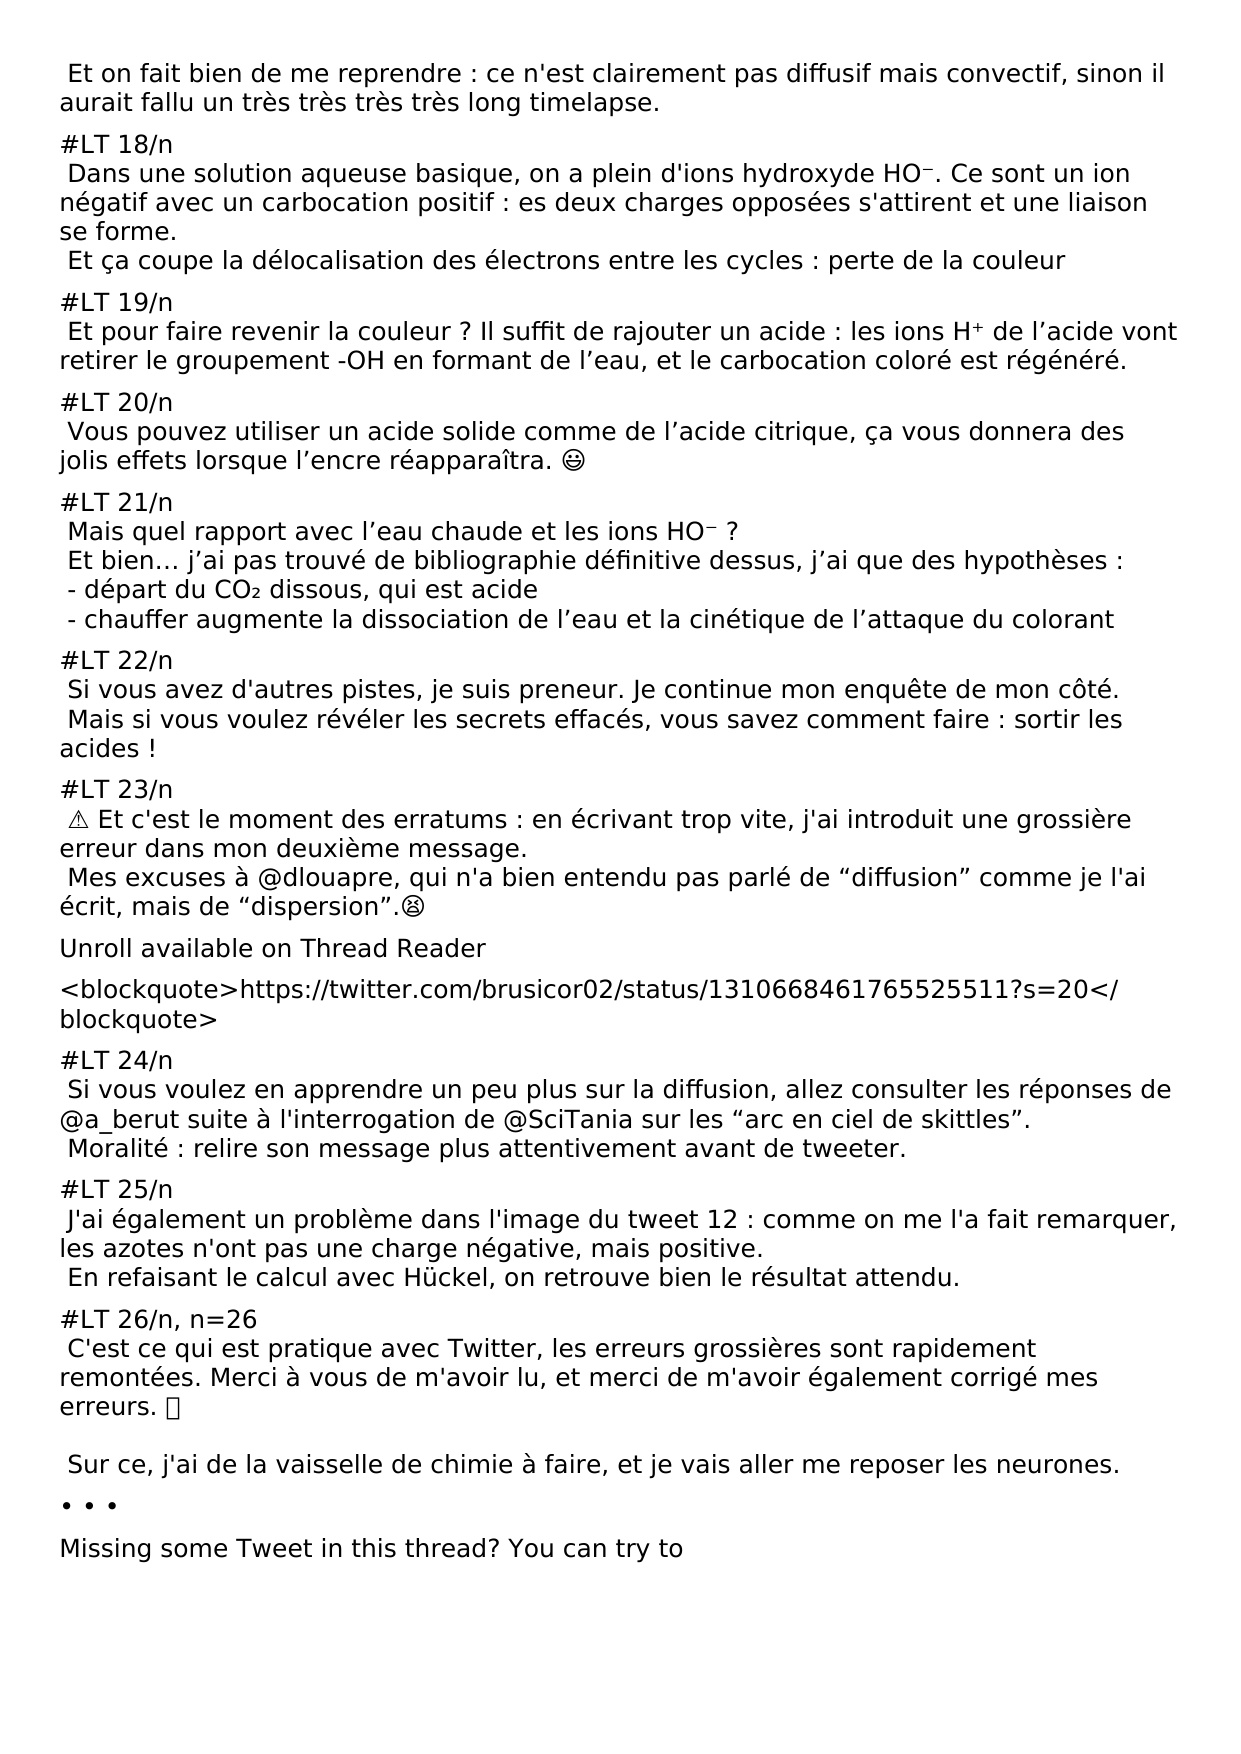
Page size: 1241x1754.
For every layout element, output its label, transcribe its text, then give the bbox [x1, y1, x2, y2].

text Unroll available on Thread Reader [59, 934, 1181, 963]
text #LT 20/n Vous pouvez utiliser un acide solide comme de l’acide citrique, ça vous donnera des jolis effets lorsque l’encre réapparaîtra. 😃 [59, 388, 1181, 476]
text #LT 23/n ⚠ Et c'est le moment des erratums : en écrivant trop vite, j'ai introduit une grossière erreur dans mon deuxième message. Mes excuses à @dlouapre, qui n'a bien entendu pas parlé de “diffusion” comme je l'ai écrit, mais de “dispersion”.😫 [59, 776, 1181, 922]
text #LT 18/n Dans une solution aqueuse basique, on a plein d'ions hydroxyde HO⁻. Ce sont un ion négatif avec un carbocation positif : es deux charges opposées s'attirent et une liaison se forme. Et ça coupe la délocalisation des électrons entre les cycles : perte de la couleur [59, 130, 1181, 276]
text #LT 21/n Mais quel rapport avec l’eau chaude et les ions HO⁻ ? Et bien… j’ai pas trouvé de bibliographie définitive dessus, j’ai que des hypothèses : - départ du CO₂ dissous, qui est acide - chauffer augmente la dissociation de l’eau et la cinétique de l’attaque du colorant [59, 488, 1181, 634]
text #LT 19/n Et pour faire revenir la couleur ? Il suffit de rajouter un acide : les ions H⁺ de l’acide vont retirer le groupement -OH en formant de l’eau, et le carbocation coloré est régénéré. [59, 288, 1181, 376]
text #LT 25/n J'ai également un problème dans l'image du tweet 12 : comme on me l'a fait remarquer, les azotes n'ont pas une charge négative, mais positive. En refaisant le calcul avec Hückel, on retrouve bien le résultat attendu. [59, 1176, 1181, 1292]
text #LT 26/n, n=26 C'est ce qui est pratique avec Twitter, les erreurs grossières sont rapidement remontées. Merci à vous de m'avoir lu, et merci de m'avoir également corrigé mes erreurs. 💙 Sur ce, j'ai de la vaisselle de chimie à faire, et je vais aller me reposer les neurones. [59, 1305, 1181, 1480]
text Et on fait bien de me reprendre : ce n'est clairement pas diffusif mais convectif, sinon il aurait fallu un très très très très long timelapse. [59, 59, 1181, 117]
text Missing some Tweet in this thread? You can try to [59, 1534, 1181, 1563]
text • • • [59, 1492, 1181, 1522]
text #LT 24/n Si vous voulez en apprendre un peu plus sur la diffusion, allez consulter les réponses de @a_berut suite à l'interrogation de @SciTania sur les “arc en ciel de skittles”. Moralité : relire son message plus attentivement avant de tweeter. [59, 1047, 1181, 1163]
text <blockquote>https://twitter.com/brusicor02/status/1310668461765525511?s=20</blockquote> [59, 976, 1181, 1034]
text #LT 22/n Si vous avez d'autres pistes, je suis preneur. Je continue mon enquête de mon côté. Mais si vous voulez révéler les secrets effacés, vous savez comment faire : sortir les acides ! [59, 647, 1181, 763]
